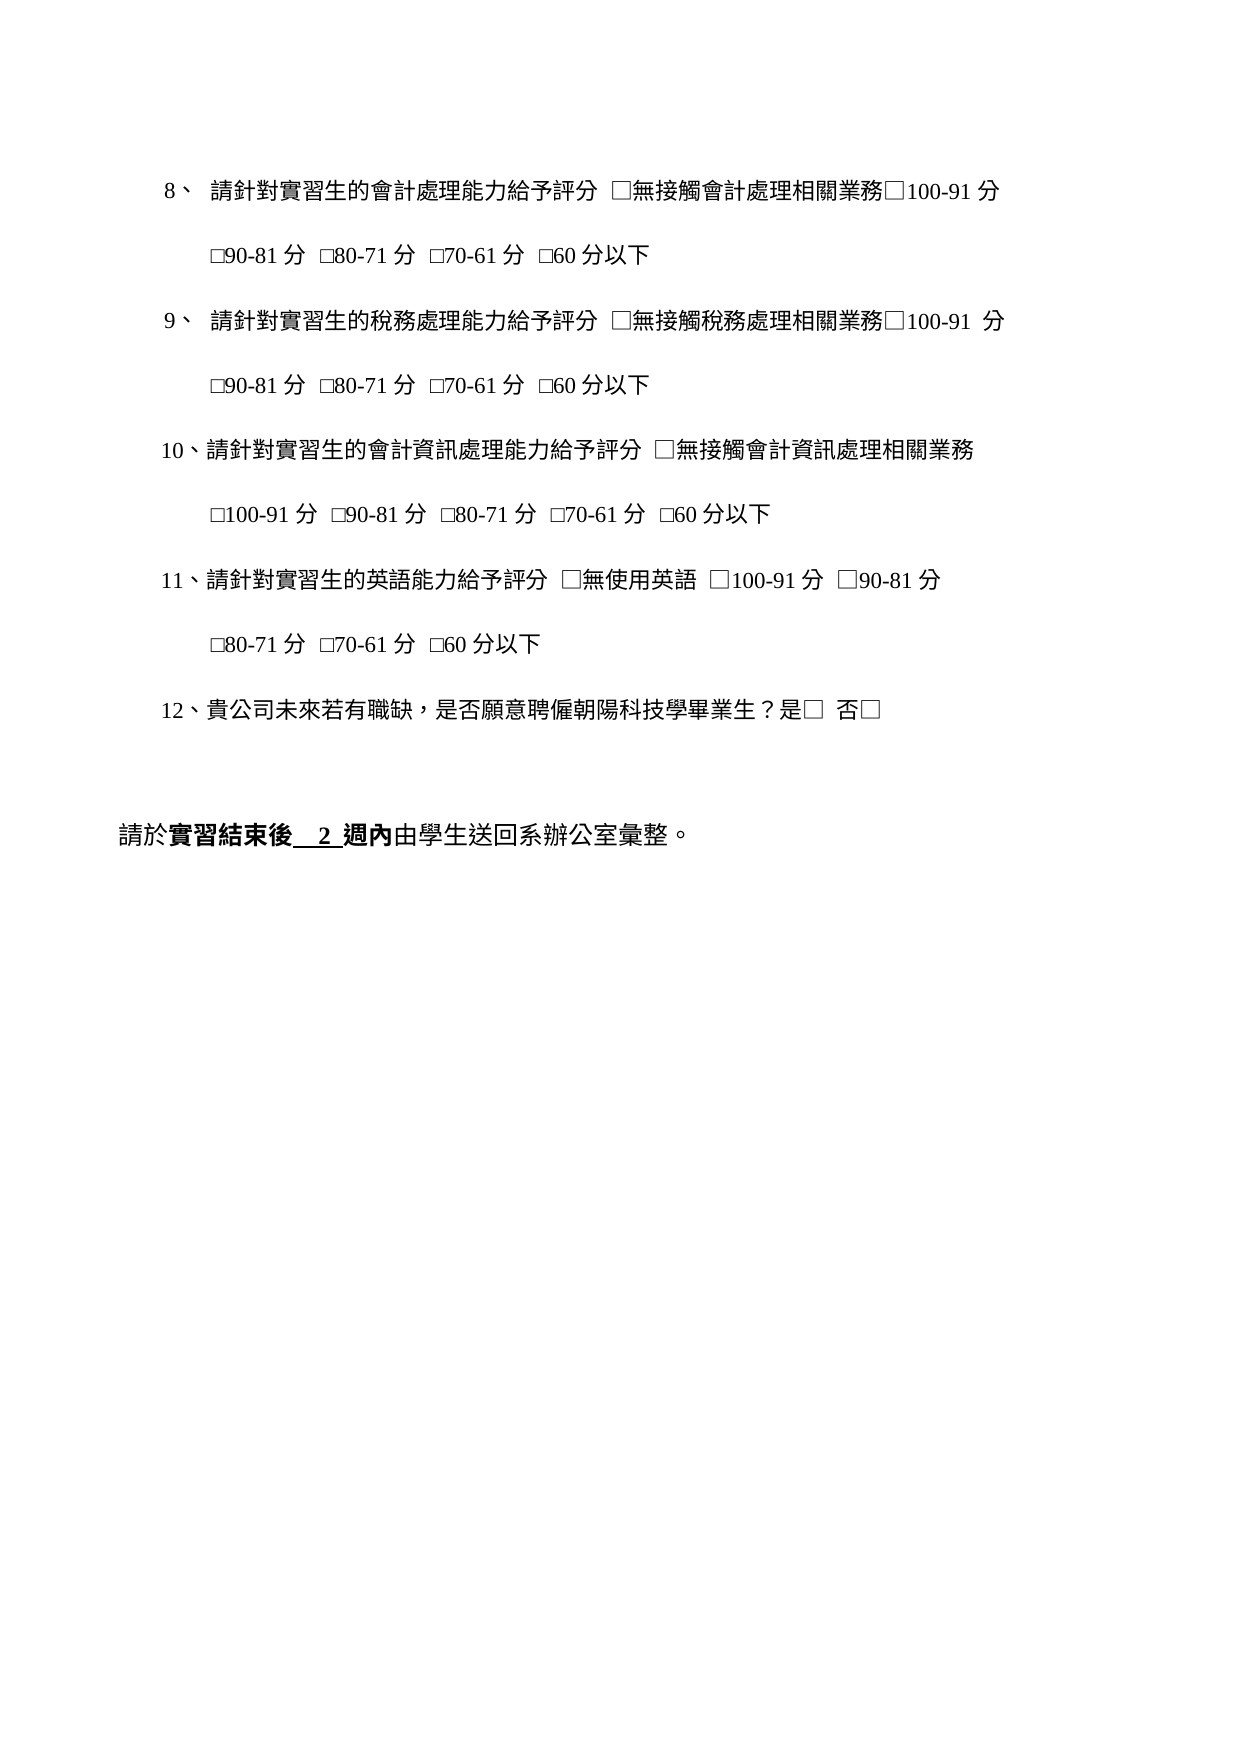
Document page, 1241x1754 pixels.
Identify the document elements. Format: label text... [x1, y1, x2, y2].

table_cell 12、貴公司未來若有職缺，是否願意聘僱朝陽科技學畢業生？是□ 否□ [140, 665, 1102, 729]
table_cell 8、 [140, 127, 204, 275]
table_cell 請針對實習生的稅務處理能力給予評分 □無接觸稅務處理相關業務□100-91 分 □90-81 分 □80-71 分 □70-61 分 □60 分以下 [204, 275, 1102, 405]
table_cell 11、請針對實習生的英語能力給予評分 □無使用英語 □100-91 分 □90-81 分 □80-71 分 □70-61 分 □60 分以下 [140, 535, 1102, 664]
table_cell 請針對實習生的會計處理能力給予評分 □無接觸會計處理相關業務□100-91 分 □90-81 分 □80-71 分 □70-61 分 □60 分以下 [204, 127, 1102, 275]
table_cell 10、請針對實習生的會計資訊處理能力給予評分 □無接觸會計資訊處理相關業務 □100-91 分 □90-81 分 □80-71 分 □70-61 分 □60 分以下 [140, 405, 1102, 535]
table_cell 9、 [140, 275, 204, 405]
text 請於實習結束後 2 週內由學生送回系辦公室彙整。 [118, 792, 1122, 854]
